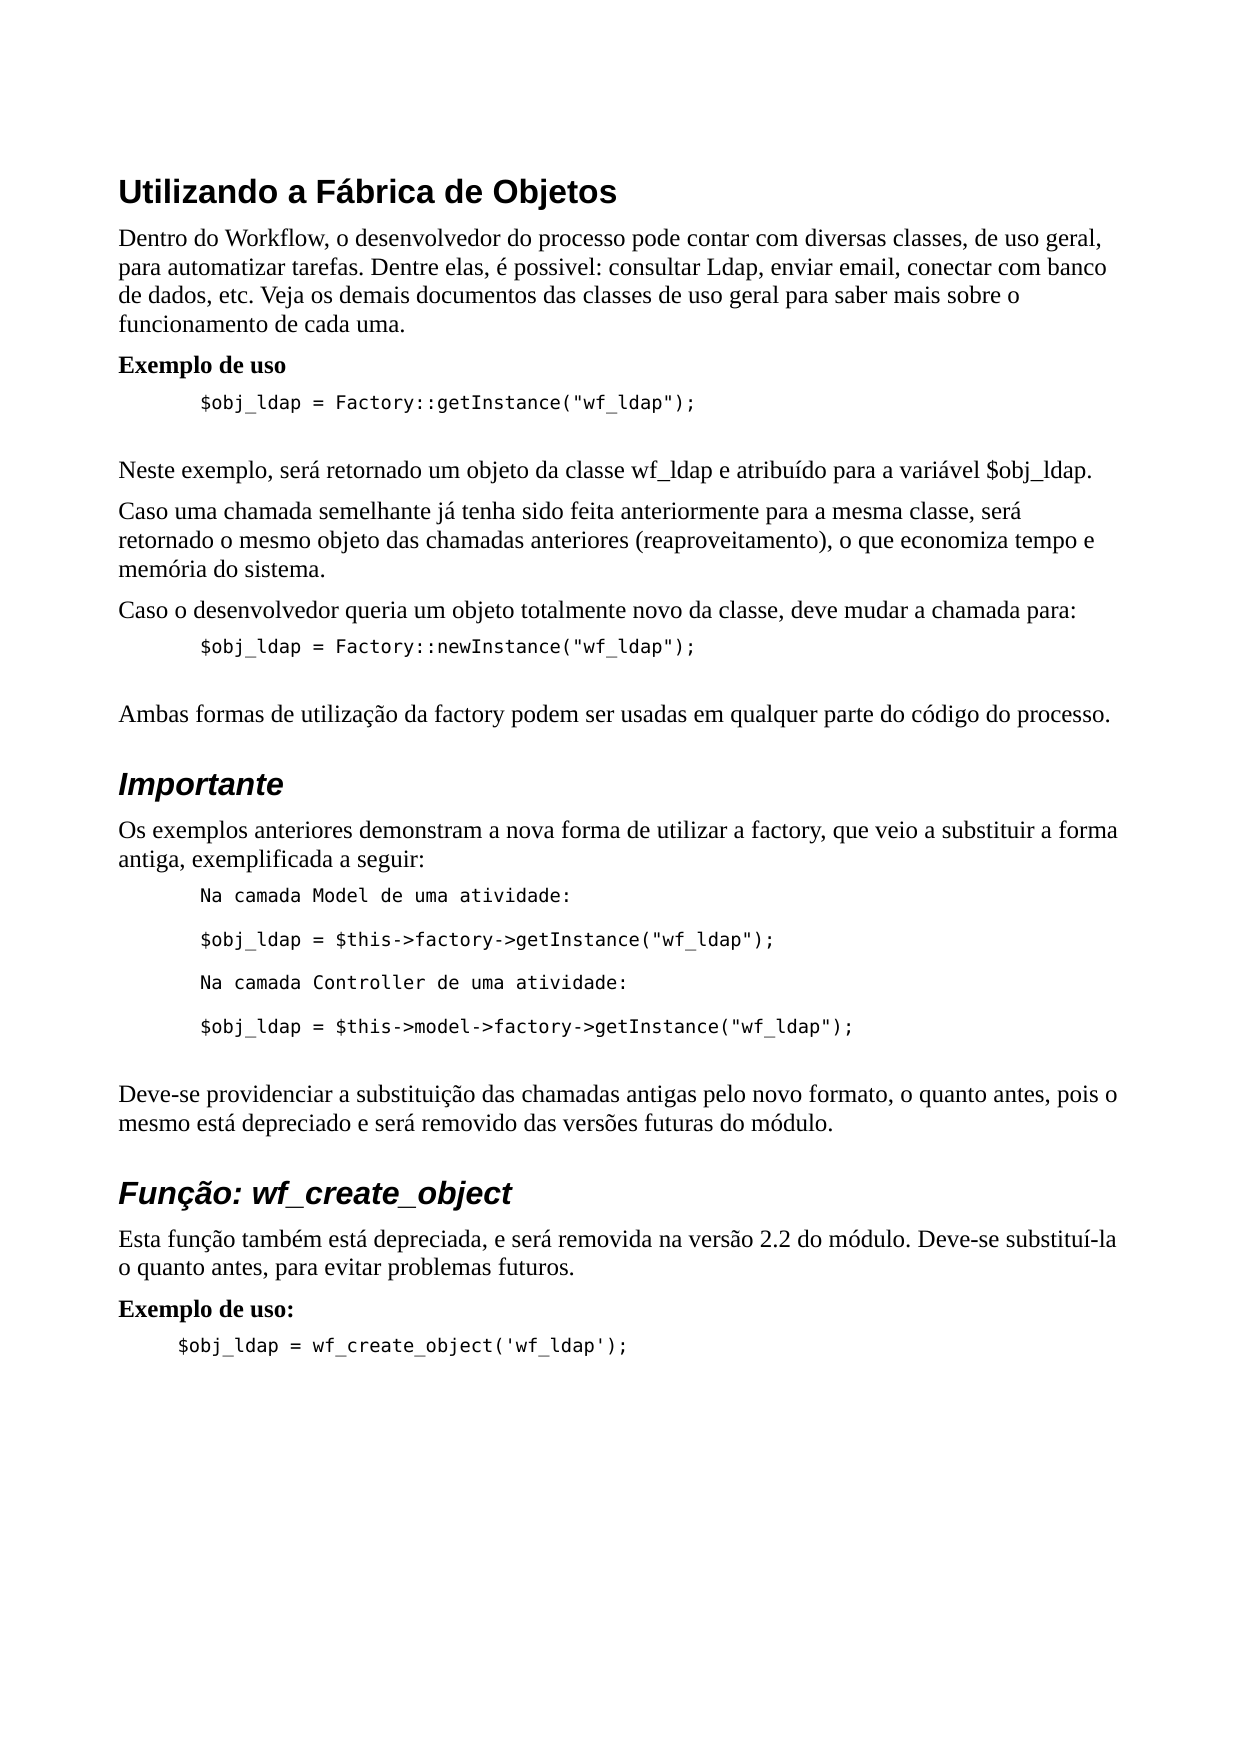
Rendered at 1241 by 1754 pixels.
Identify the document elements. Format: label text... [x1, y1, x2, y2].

text Caso o desenvolvedor queria um objeto totalmente novo da classe, deve mudar a chamada para: [118, 595, 1122, 624]
text Dentro do Workflow, o desenvolvedor do processo pode contar com diversas classes, de uso geral, para automatizar tarefas. Dentre elas, é possivel: consultar Ldap, enviar email, conectar com banco de dados, etc. Veja os demais documentos das classes de uso geral para saber mais sobre o funcionamento de cada uma. [118, 223, 1122, 338]
text Neste exemplo, será retornado um objeto da classe wf_ldap e atribuído para a variável $obj_ldap. [118, 455, 1122, 484]
text Na camada Model de uma atividade: $obj_ldap = $this->factory->getInstance("wf_ldap"); Na camada Controller de uma atividade: $obj_ldap = $this->model->factory->getInstance("wf_ldap"); [177, 885, 1063, 1038]
text Exemplo de uso: [118, 1294, 1122, 1322]
subtitle Função: wf_create_object [118, 1174, 1122, 1211]
text Caso uma chamada semelhante já tenha sido feita anteriormente para a mesma classe, será retornado o mesmo objeto das chamadas anteriores (reaproveitamento), o que economiza tempo e memória do sistema. [118, 496, 1122, 582]
text Ambas formas de utilização da factory podem ser usadas em qualquer parte do código do processo. [118, 699, 1122, 728]
text Esta função também está depreciada, e será removida na versão 2.2 do módulo. Deve-se substituí-la o quanto antes, para evitar problemas futuros. [118, 1224, 1122, 1281]
text $obj_ldap = wf_create_object('wf_ldap'); [177, 1335, 1063, 1357]
text Os exemplos anteriores demonstram a nova forma de utilizar a factory, que veio a substituir a forma antiga, exemplificada a seguir: [118, 815, 1122, 872]
subtitle Importante [118, 766, 1122, 802]
text $obj_ldap = Factory::getInstance("wf_ldap"); [177, 392, 1063, 414]
text Deve-se providenciar a substituição das chamadas antigas pelo novo formato, o quanto antes, pois o mesmo está depreciado e será removido das versões futuras do módulo. [118, 1079, 1122, 1137]
text Exemplo de uso [118, 351, 1122, 379]
subtitle Utilizando a Fábrica de Objetos [118, 172, 1122, 211]
text $obj_ldap = Factory::newInstance("wf_ldap"); [177, 636, 1063, 658]
